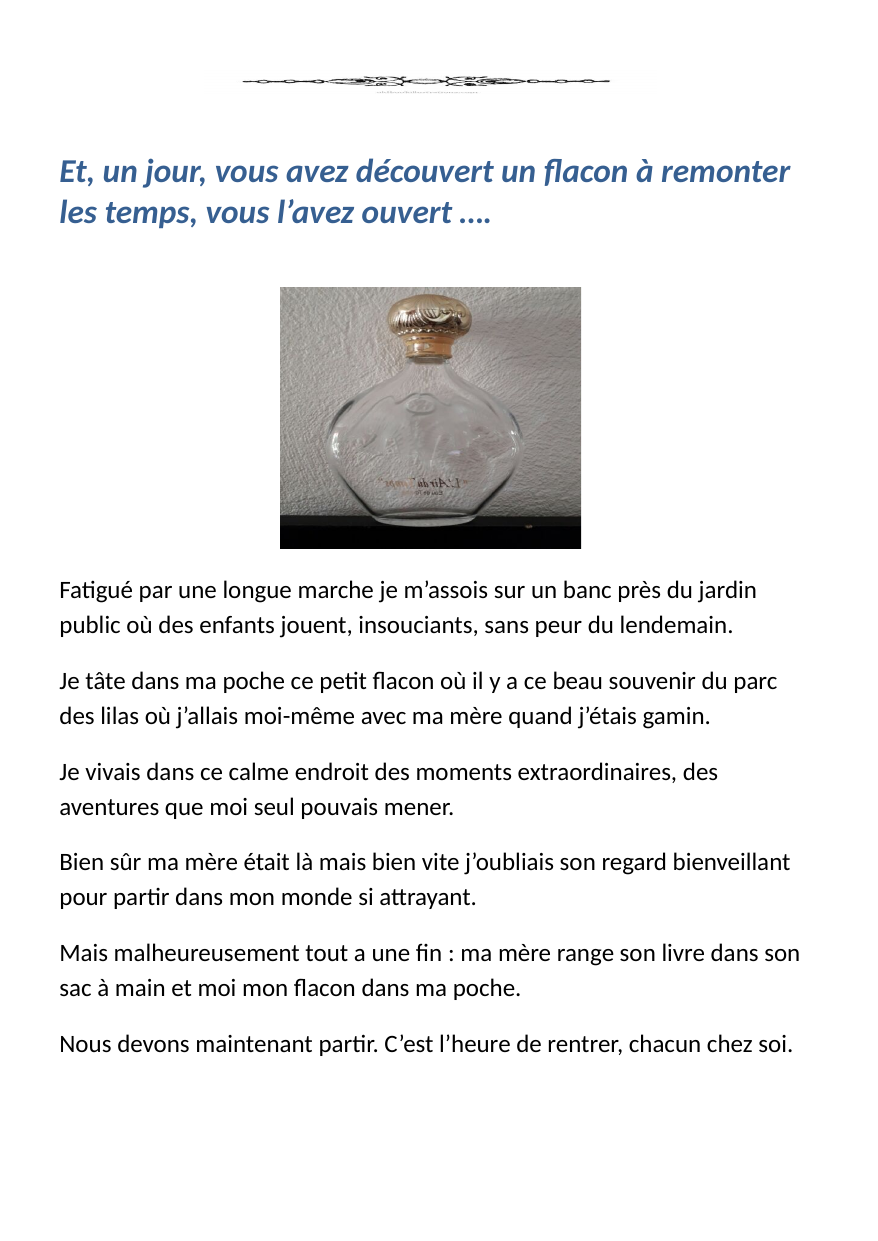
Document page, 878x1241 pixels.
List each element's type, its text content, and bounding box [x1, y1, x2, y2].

text Et, un jour, vous avez découvert un flacon à remonter les temps, vous l’avez ouvert …. [59, 150, 802, 231]
text Nous devons maintenant partir. C’est l’heure de rentrer, chacun chez soi. [59, 1028, 802, 1059]
picture [204, 68, 657, 94]
picture [280, 287, 582, 549]
text Je tâte dans ma poche ce petit flacon où il y a ce beau souvenir du parc des lilas où j’allais moi-même avec ma mère quand j’étais gamin. [59, 665, 802, 730]
text Bien sûr ma mère était là mais bien vite j’oubliais son regard bienveillant pour partir dans mon monde si attrayant. [59, 847, 802, 912]
text Je vivais dans ce calme endroit des moments extraordinaires, des aventures que moi seul pouvais mener. [59, 756, 802, 821]
text Fatigué par une longue marche je m’assois sur un banc près du jardin public où des enfants jouent, insouciants, sans peur du lendemain. [59, 574, 802, 639]
text Mais malheureusement tout a une fin : ma mère range son livre dans son sac à main et moi mon flacon dans ma poche. [59, 937, 802, 1003]
